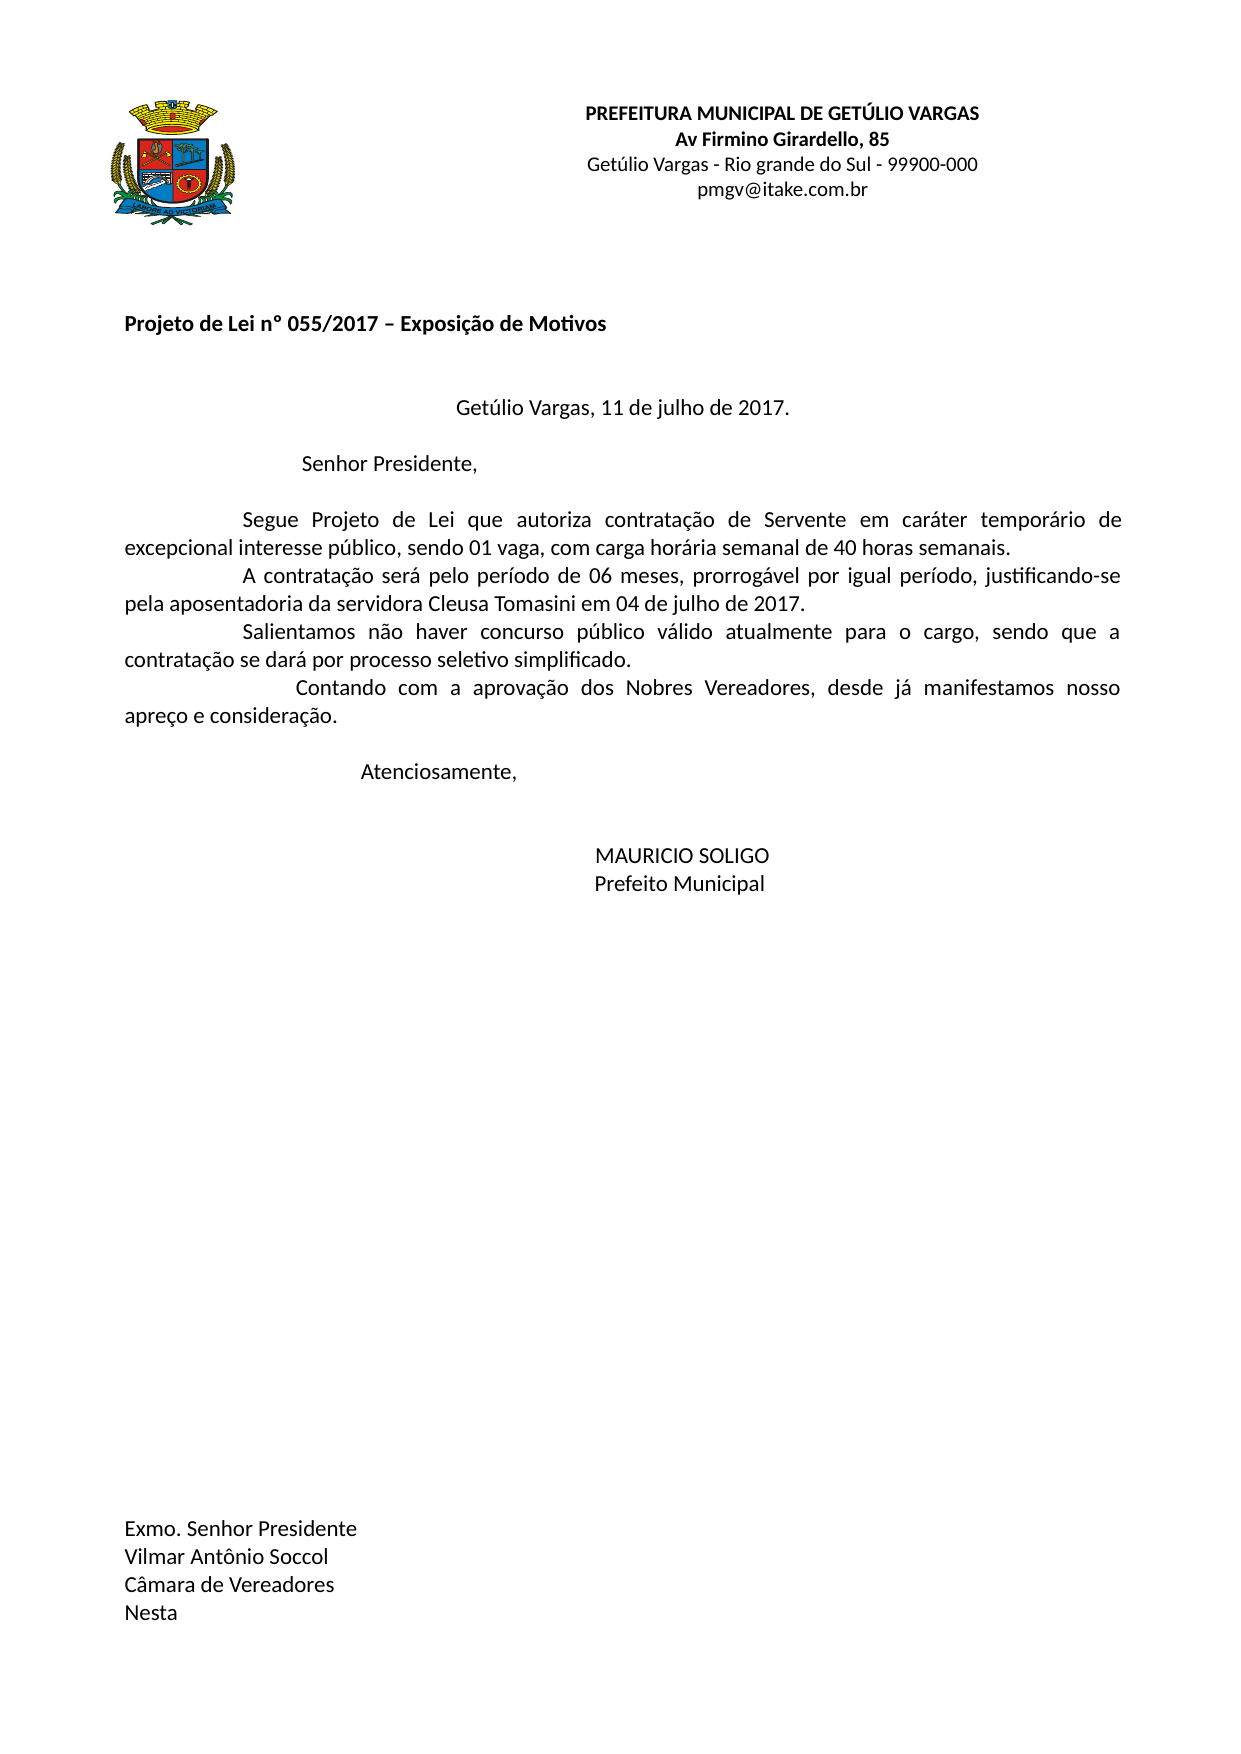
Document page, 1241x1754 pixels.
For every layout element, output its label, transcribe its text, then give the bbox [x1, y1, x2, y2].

text A contratação será pelo período de 06 meses, prorrogável por igual período, justificando-se pela aposentadoria da servidora Cleusa Tomasini em 04 de julho de 2017. [124, 561, 1122, 617]
text MAURICIO SOLIGO [124, 841, 1122, 869]
text Exmo. Senhor Presidente [124, 1514, 1122, 1542]
text Projeto de Lei nº 055/2017 – Exposição de Motivos [124, 309, 1122, 337]
text Atenciosamente, [183, 757, 1122, 785]
text Vilmar Antônio Soccol [124, 1542, 1122, 1570]
text Contando com a aprovação dos Nobres Vereadores, desde já manifestamos nosso apreço e consideração. [124, 673, 1122, 729]
text Getúlio Vargas, 11 de julho de 2017. [124, 393, 1122, 421]
text Nesta [124, 1598, 1122, 1626]
text Prefeito Municipal [124, 869, 1122, 897]
text Salientamos não haver concurso público válido atualmente para o cargo, sendo que a contratação se dará por processo seletivo simplificado. [124, 617, 1122, 673]
text Câmara de Vereadores [124, 1570, 1122, 1598]
text Segue Projeto de Lei que autoriza contratação de Servente em caráter temporário de excepcional interesse público, sendo 01 vaga, com carga horária semanal de 40 horas semanais. [124, 505, 1122, 561]
text Senhor Presidente, [124, 449, 1122, 477]
